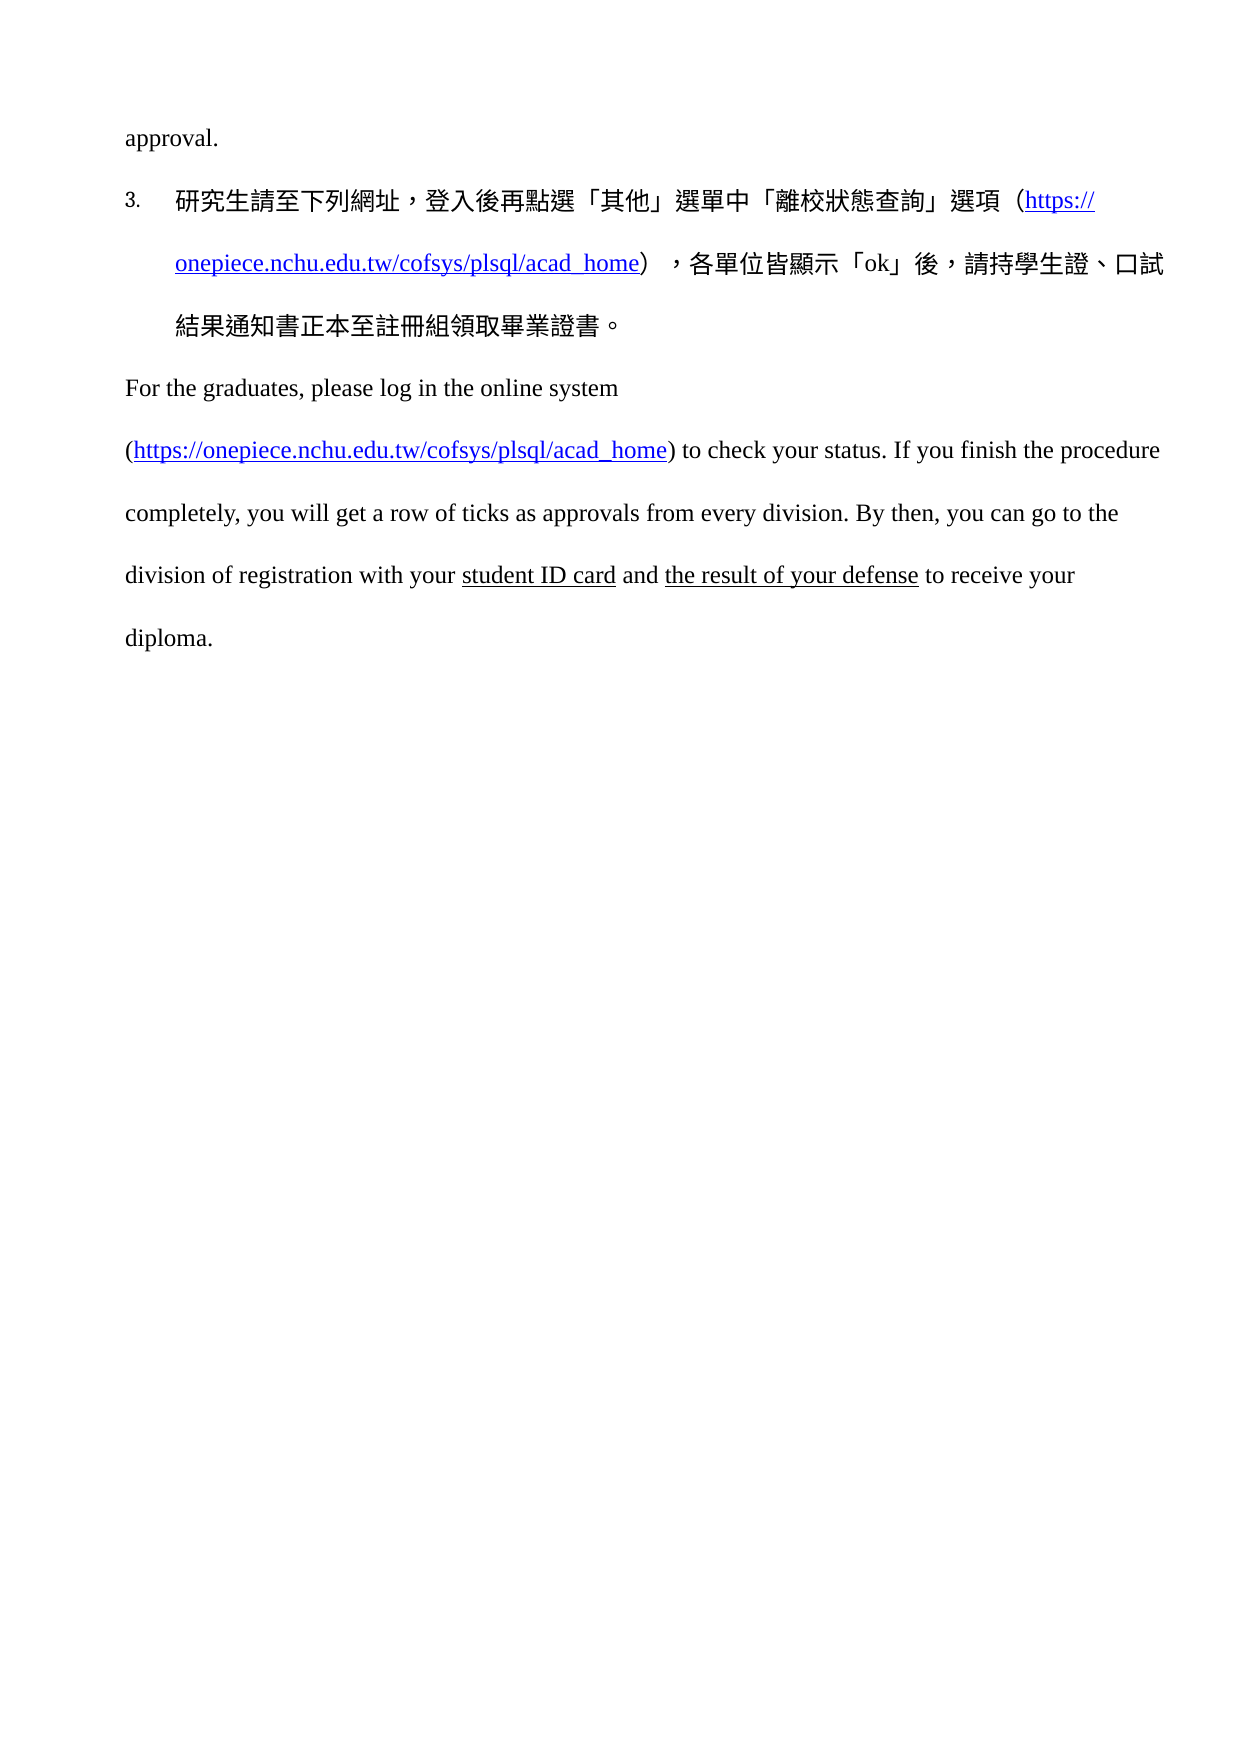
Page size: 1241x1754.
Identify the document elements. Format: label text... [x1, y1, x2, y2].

list 研究生請至下列網址，登入後再點選「其他」選單中「離校狀態查詢」選項（https://onepiece.nchu.edu.tw/cofsys/plsql/acad_home），各單位皆顯示「ok」後，請持學生證、口試結果通知書正本至註冊組領取畢業證書。 [125, 158, 1165, 346]
text approval. [125, 96, 1165, 158]
text For the graduates, please log in the online system (https://onepiece.nchu.edu.tw/cofsys/plsql/acad_home) to check your status. If you finish the procedure completely, you will get a row of ticks as approvals from every division. By then, you can go to the division of registration with your student ID card and the result of your defense to receive your diploma. [125, 346, 1165, 658]
